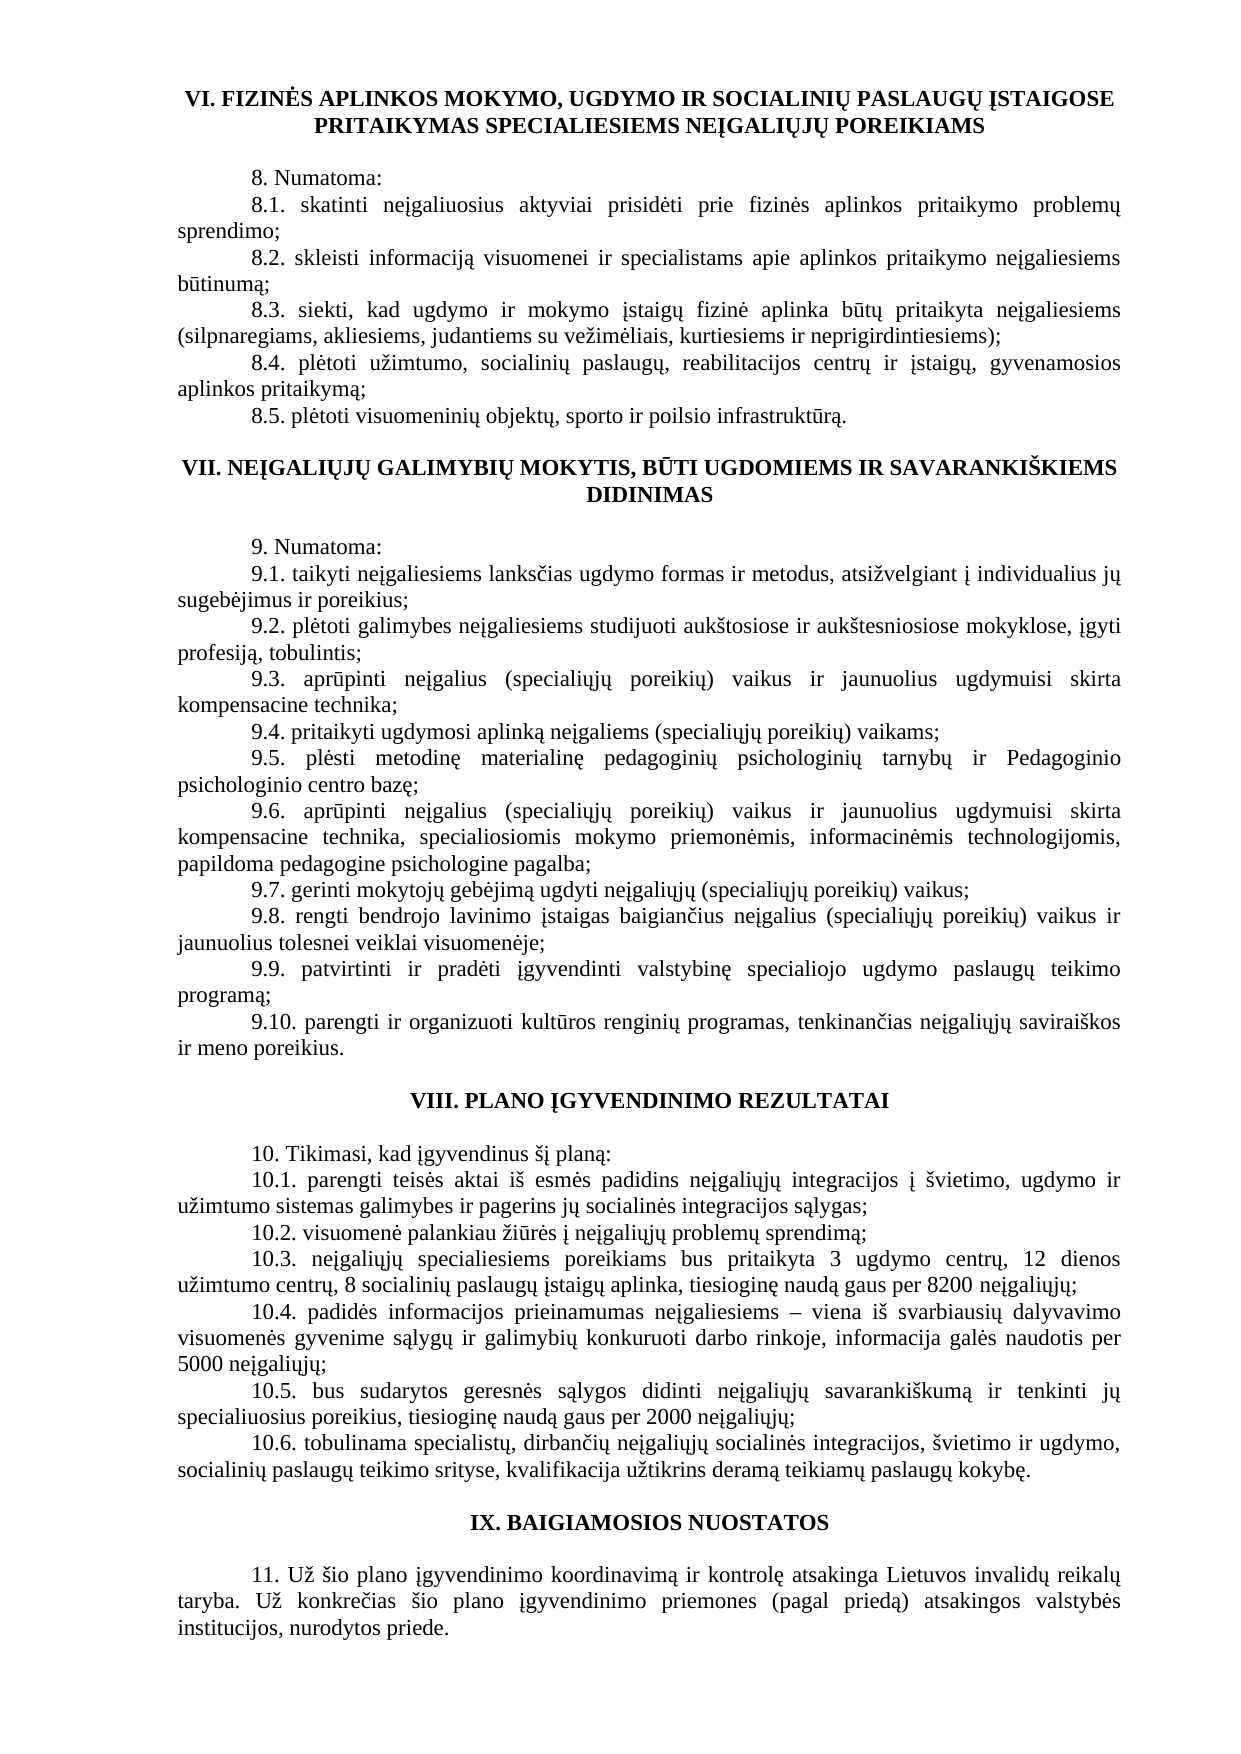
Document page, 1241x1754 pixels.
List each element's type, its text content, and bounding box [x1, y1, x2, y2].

text 10.5. bus sudarytos geresnės sąlygos didinti neįgaliųjų savarankiškumą ir tenkinti jų specialiuosius poreikius, tiesioginę naudą gaus per 2000 neįgaliųjų; [177, 1377, 1122, 1429]
text 8.1. skatinti neįgaliuosius aktyviai prisidėti prie fizinės aplinkos pritaikymo problemų sprendimo; [177, 191, 1122, 243]
text 9.3. aprūpinti neįgalius (specialiųjų poreikių) vaikus ir jaunuolius ugdymuisi skirta kompensacine technika; [177, 665, 1122, 718]
text 9. Numatoma: [177, 533, 1122, 560]
text 9.8. rengti bendrojo lavinimo įstaigas baigiančius neįgalius (specialiųjų poreikių) vaikus ir jaunuolius tolesnei veiklai visuomenėje; [177, 902, 1122, 955]
subtitle VIII. PLANO ĮGYVENDINIMO REZULTATAI [177, 1087, 1122, 1113]
text 9.9. patvirtinti ir pradėti įgyvendinti valstybinę specialiojo ugdymo paslaugų teikimo programą; [177, 955, 1122, 1008]
text 9.4. pritaikyti ugdymosi aplinką neįgaliems (specialiųjų poreikių) vaikams; [177, 718, 1122, 744]
text 10.1. parengti teisės aktai iš esmės padidins neįgaliųjų integracijos į švietimo, ugdymo ir užimtumo sistemas galimybes ir pagerins jų socialinės integracijos sąlygas; [177, 1166, 1122, 1219]
text 11. Už šio plano įgyvendinimo koordinavimą ir kontrolę atsakinga Lietuvos invalidų reikalų taryba. Už konkrečias šio plano įgyvendinimo priemones (pagal priedą) atsakingos valstybės institucijos, nurodytos priede. [177, 1561, 1122, 1640]
text 10.3. neįgaliųjų specialiesiems poreikiams bus pritaikyta 3 ugdymo centrų, 12 dienos užimtumo centrų, 8 socialinių paslaugų įstaigų aplinka, tiesioginę naudą gaus per 8200 neįgaliųjų; [177, 1245, 1122, 1298]
text 10.6. tobulinama specialistų, dirbančių neįgaliųjų socialinės integracijos, švietimo ir ugdymo, socialinių paslaugų teikimo srityse, kvalifikacija užtikrins deramą teikiamų paslaugų kokybę. [177, 1429, 1122, 1482]
text 9.7. gerinti mokytojų gebėjimą ugdyti neįgaliųjų (specialiųjų poreikių) vaikus; [177, 876, 1122, 902]
text 8.2. skleisti informaciją visuomenei ir specialistams apie aplinkos pritaikymo neįgaliesiems būtinumą; [177, 243, 1122, 296]
text 10. Tikimasi, kad įgyvendinus šį planą: [177, 1139, 1122, 1166]
text 9.2. plėtoti galimybes neįgaliesiems studijuoti aukštosiose ir aukštesniosiose mokyklose, įgyti profesiją, tobulintis; [177, 612, 1122, 665]
text 10.2. visuomenė palankiau žiūrės į neįgaliųjų problemų sprendimą; [177, 1219, 1122, 1245]
text 8.3. siekti, kad ugdymo ir mokymo įstaigų fizinė aplinka būtų pritaikyta neįgaliesiems (silpnaregiams, akliesiems, judantiems su vežimėliais, kurtiesiems ir neprigirdintiesiems); [177, 296, 1122, 349]
subtitle IX. BAIGIAMOSIOS NUOSTATOS [177, 1508, 1122, 1535]
text VII. NEĮGALIŲJŲ GALIMYBIŲ MOKYTIS, BŪTI UGDOMIEMS IR SAVARANKIŠKIEMS DIDINIMAS [177, 454, 1122, 507]
subtitle VI. FIZINĖS APLINKOS MOKYMO, UGDYMO IR SOCIALINIŲ PASLAUGŲ ĮSTAIGOSE PRITAIKYMAS SPECIALIESIEMS NEĮGALIŲJŲ POREIKIAMS [177, 85, 1122, 138]
text 9.10. parengti ir organizuoti kultūros renginių programas, tenkinančias neįgaliųjų saviraiškos ir meno poreikius. [177, 1008, 1122, 1061]
text 8.4. plėtoti užimtumo, socialinių paslaugų, reabilitacijos centrų ir įstaigų, gyvenamosios aplinkos pritaikymą; [177, 349, 1122, 402]
text 9.1. taikyti neįgaliesiems lanksčias ugdymo formas ir metodus, atsižvelgiant į individualius jų sugebėjimus ir poreikius; [177, 560, 1122, 612]
text 9.6. aprūpinti neįgalius (specialiųjų poreikių) vaikus ir jaunuolius ugdymuisi skirta kompensacine technika, specialiosiomis mokymo priemonėmis, informacinėmis technologijomis, papildoma pedagogine psichologine pagalba; [177, 797, 1122, 876]
text 8.5. plėtoti visuomeninių objektų, sporto ir poilsio infrastruktūrą. [177, 402, 1122, 428]
subtitle 8. Numatoma: [177, 164, 1122, 191]
text 10.4. padidės informacijos prieinamumas neįgaliesiems – viena iš svarbiausių dalyvavimo visuomenės gyvenime sąlygų ir galimybių konkuruoti darbo rinkoje, informacija galės naudotis per 5000 neįgaliųjų; [177, 1298, 1122, 1377]
text 9.5. plėsti metodinę materialinę pedagoginių psichologinių tarnybų ir Pedagoginio psichologinio centro bazę; [177, 744, 1122, 797]
